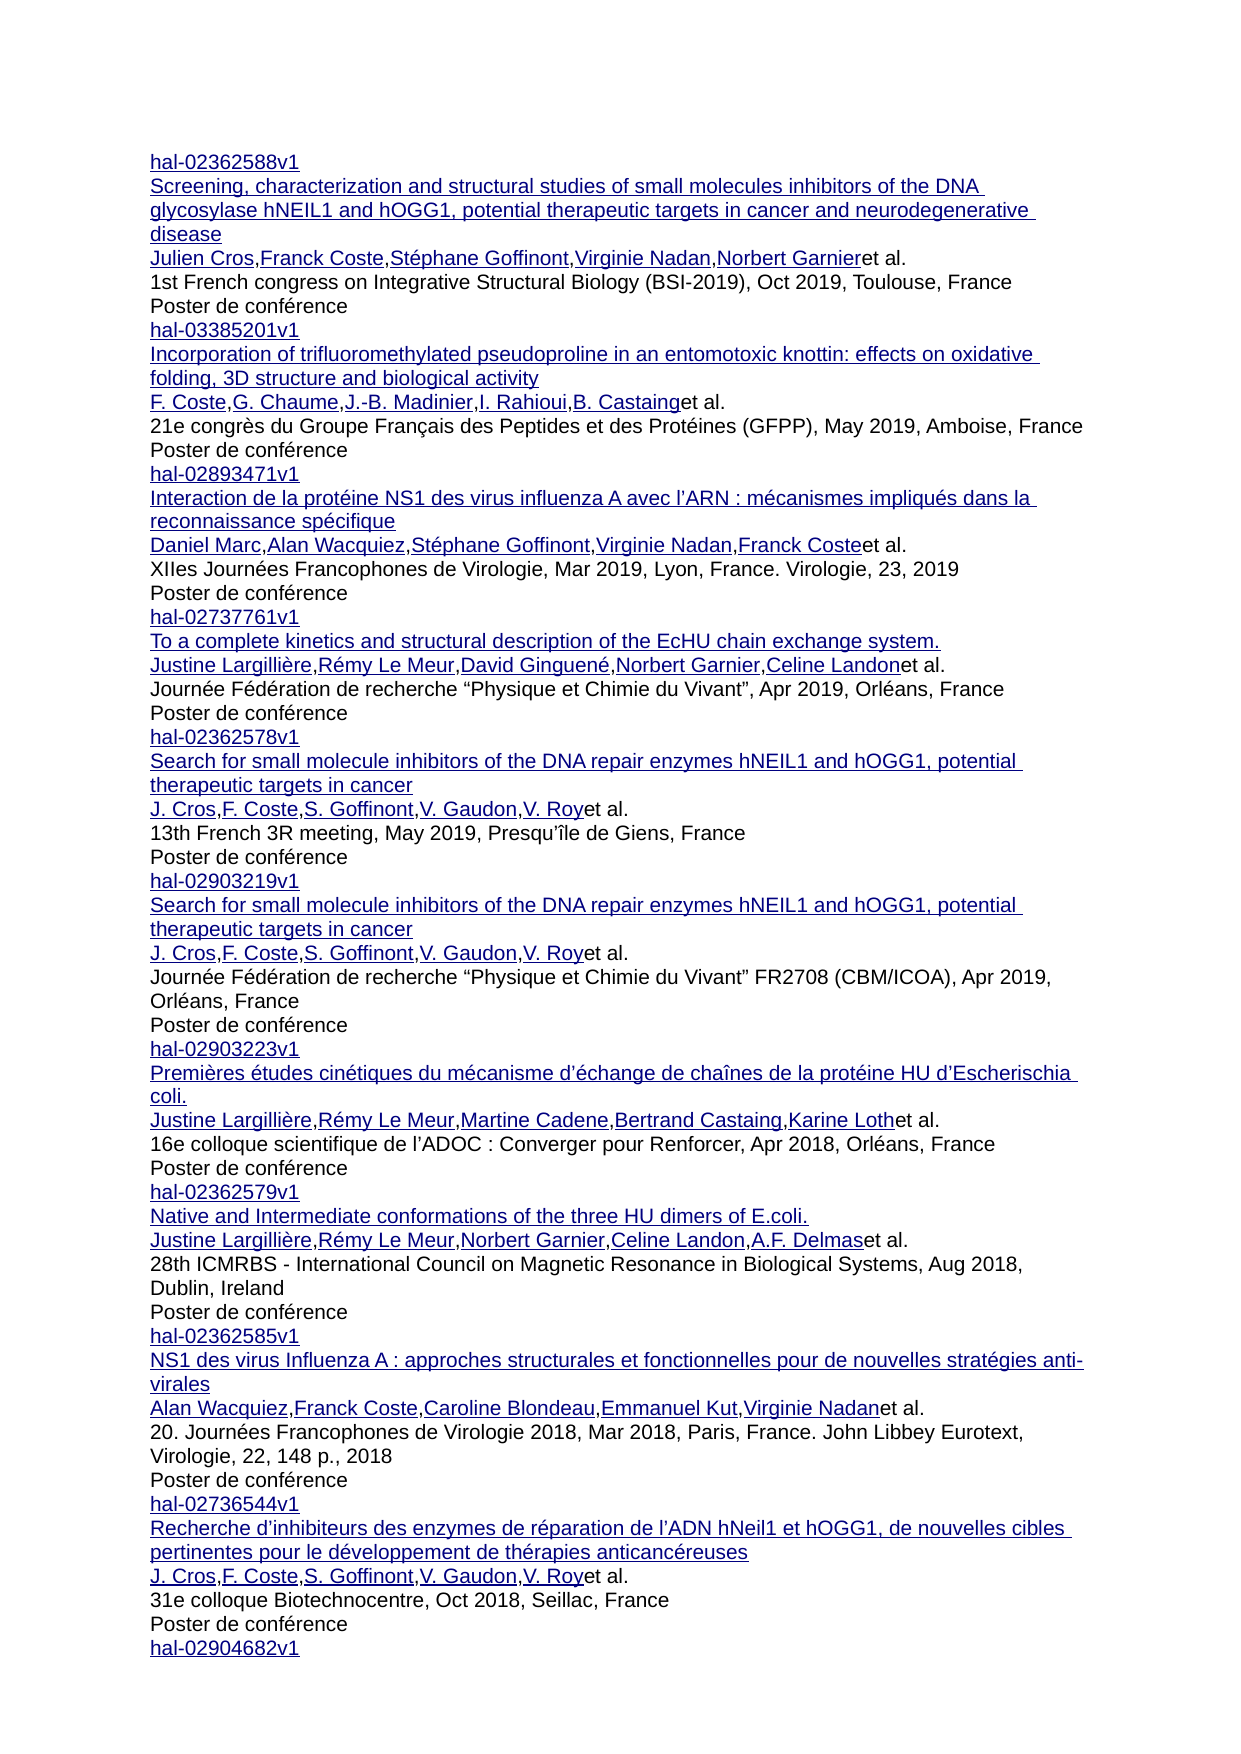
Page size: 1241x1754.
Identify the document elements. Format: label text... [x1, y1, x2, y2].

table_cell To a complete kinetics and structural description of the EcHU chain exchange system. Justine Largillière,Rémy Le Meur,David Ginguené,Norbert Garnier,Celine Landonet al. Journée Fédération de recherche “Physique et Chimie du Vivant”, Apr 2019, Orléans, France Poster de conférence hal-02362578v1 [150, 629, 1090, 749]
table_cell Screening, characterization and structural studies of small molecules inhibitors of the DNA glycosylase hNEIL1 and hOGG1, potential therapeutic targets in cancer and neurodegenerative disease Julien Cros,Franck Coste,Stéphane Goffinont,Virginie Nadan,Norbert Garnieret al. 1st French congress on Integrative Structural Biology (BSI-2019), Oct 2019, Toulouse, France Poster de conférence hal-03385201v1 [150, 174, 1090, 342]
table_cell Interaction de la protéine NS1 des virus influenza A avec l’ARN : mécanismes impliqués dans la reconnaissance spécifique Daniel Marc,Alan Wacquiez,Stéphane Goffinont,Virginie Nadan,Franck Costeet al. XIIes Journées Francophones de Virologie, Mar 2019, Lyon, France. Virologie, 23, 2019 Poster de conférence hal-02737761v1 [150, 485, 1090, 629]
table_cell Incorporation of trifluoromethylated pseudoproline in an entomotoxic knottin: effects on oxidative folding, 3D structure and biological activity F. Coste,G. Chaume,J.-B. Madinier,I. Rahioui,B. Castainget al. 21e congrès du Groupe Français des Peptides et des Protéines (GFPP), May 2019, Amboise, France Poster de conférence hal-02893471v1 [150, 342, 1090, 485]
table_cell Premières études cinétiques du mécanisme d’échange de chaînes de la protéine HU d’Escherischia coli. Justine Largillière,Rémy Le Meur,Martine Cadene,Bertrand Castaing,Karine Lothet al. 16e colloque scientifique de l’ADOC : Converger pour Renforcer, Apr 2018, Orléans, France Poster de conférence hal-02362579v1 [150, 1060, 1090, 1204]
table_cell NS1 des virus Influenza A : approches structurales et fonctionnelles pour de nouvelles stratégies anti-virales Alan Wacquiez,Franck Coste,Caroline Blondeau,Emmanuel Kut,Virginie Nadanet al. 20. Journées Francophones de Virologie 2018, Mar 2018, Paris, France. John Libbey Eurotext, Virologie, 22, 148 p., 2018 Poster de conférence hal-02736544v1 [150, 1348, 1090, 1516]
table_cell Native and Intermediate conformations of the three HU dimers of E.coli. Justine Largillière,Rémy Le Meur,Norbert Garnier,Celine Landon,A.F. Delmaset al. 28th ICMRBS - International Council on Magnetic Resonance in Biological Systems, Aug 2018, Dublin, Ireland Poster de conférence hal-02362585v1 [150, 1204, 1090, 1348]
table_cell Search for small molecule inhibitors of the DNA repair enzymes hNEIL1 and hOGG1, potential therapeutic targets in cancer J. Cros,F. Coste,S. Goffinont,V. Gaudon,V. Royet al. Journée Fédération de recherche “Physique et Chimie du Vivant” FR2708 (CBM/ICOA), Apr 2019, Orléans, France Poster de conférence hal-02903223v1 [150, 893, 1090, 1060]
table_cell hal-02362588v1 [150, 150, 1090, 174]
table_cell Recherche d’inhibiteurs des enzymes de réparation de l’ADN hNeil1 et hOGG1, de nouvelles cibles pertinentes pour le développement de thérapies anticancéreuses J. Cros,F. Coste,S. Goffinont,V. Gaudon,V. Royet al. 31e colloque Biotechnocentre, Oct 2018, Seillac, France Poster de conférence hal-02904682v1 [150, 1516, 1090, 1659]
table_cell Search for small molecule inhibitors of the DNA repair enzymes hNEIL1 and hOGG1, potential therapeutic targets in cancer J. Cros,F. Coste,S. Goffinont,V. Gaudon,V. Royet al. 13th French 3R meeting, May 2019, Presqu’île de Giens, France Poster de conférence hal-02903219v1 [150, 749, 1090, 893]
